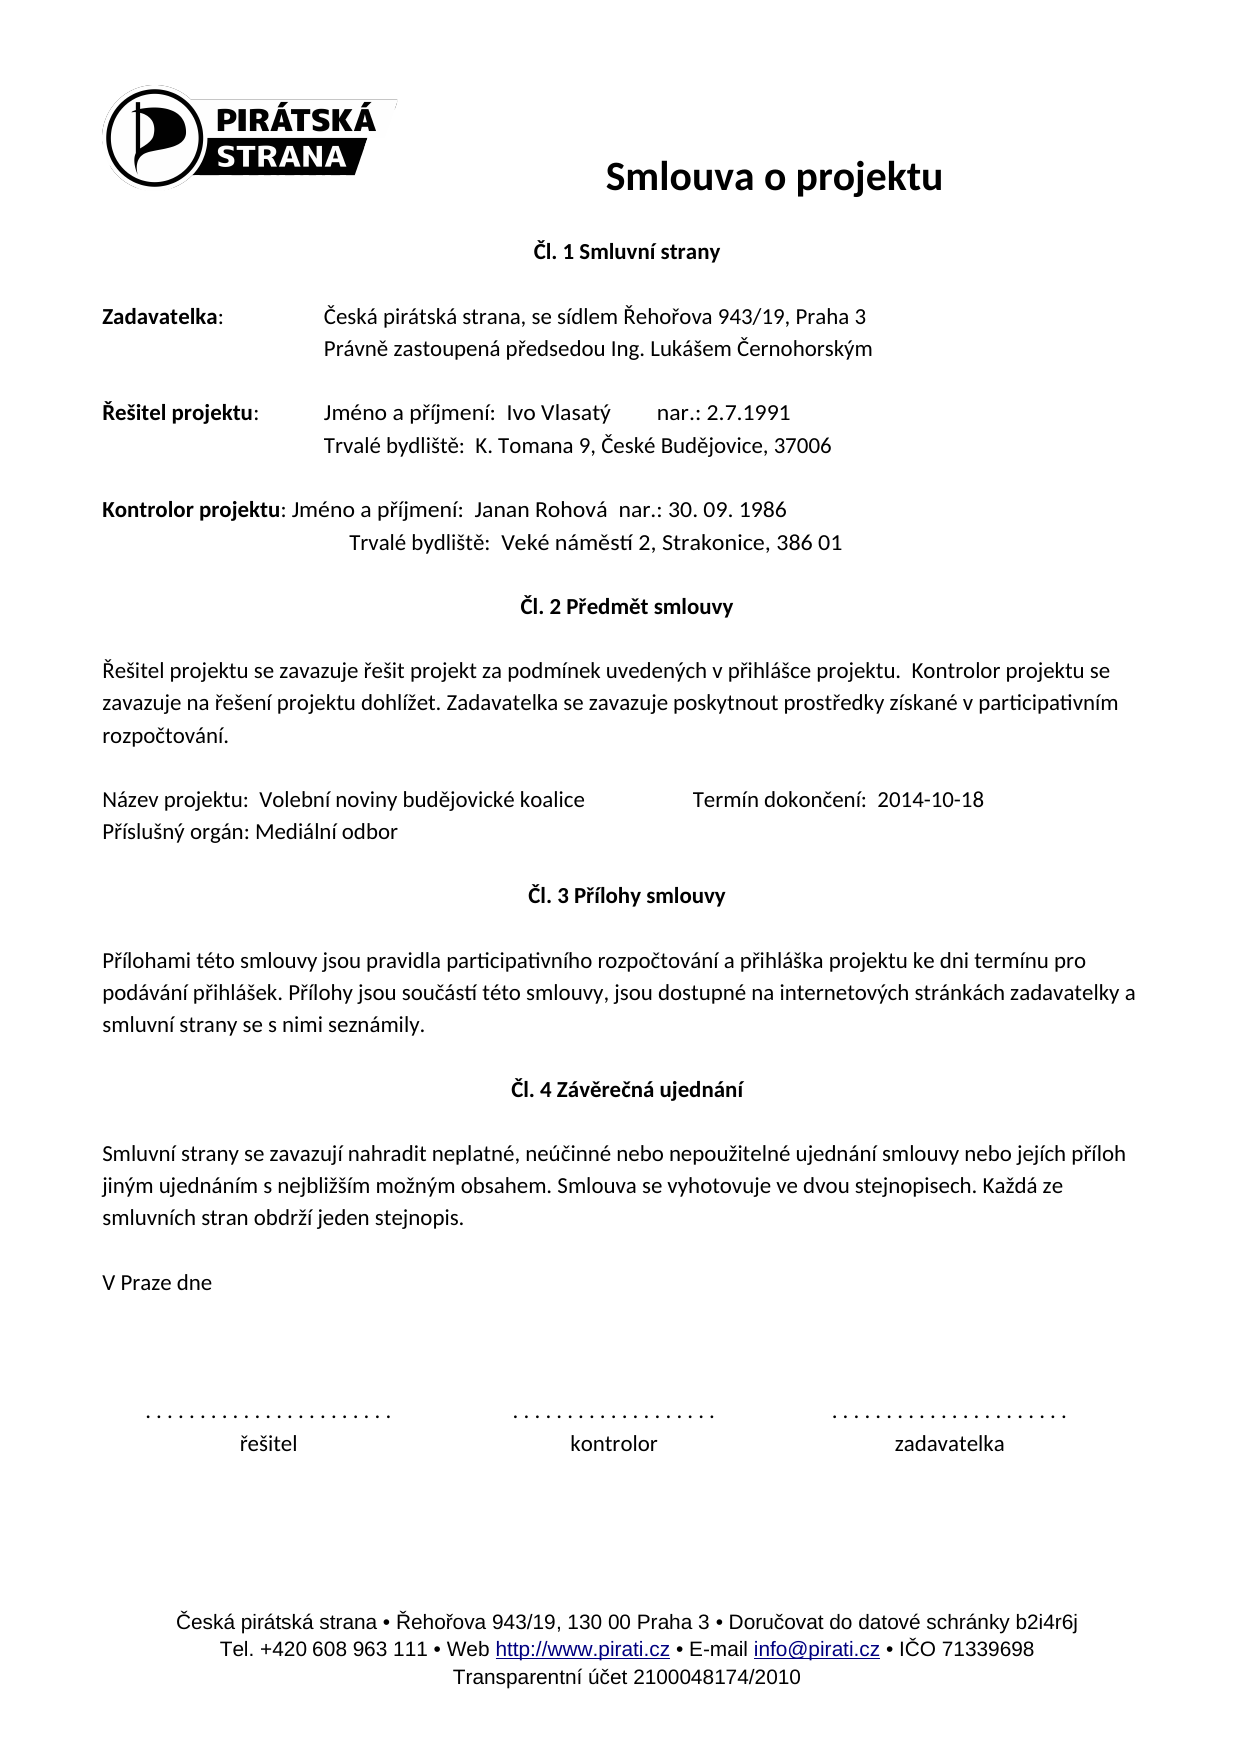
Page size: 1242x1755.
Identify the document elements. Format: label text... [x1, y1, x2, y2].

text Název projektu: Volební noviny budějovické koalice Termín dokončení: 2014-10-18 [102, 785, 1152, 813]
text Zadavatelka: Česká pirátská strana, se sídlem Řehořova 943/19, Praha 3 [102, 302, 1152, 330]
text Trvalé bydliště: K. Tomana 9, České Budějovice, 37006 [324, 431, 1152, 459]
text Příslušný orgán: Mediální odbor [102, 817, 1152, 845]
text Přílohami této smlouvy jsou pravidla participativního rozpočtování a přihláška projektu ke dni termínu pro podávání přihlášek. Přílohy jsou součástí této smlouvy, jsou dostupné na internetových stránkách zadavatelky a smluvní strany se s nimi seznámily. [102, 946, 1152, 1038]
text . . . . . . . . . . . . . . . . . . . . . . zadavatelka [793, 1397, 1106, 1457]
text . . . . . . . . . . . . . . . . . . . kontrolor [476, 1397, 752, 1457]
text Řešitel projektu se zavazuje řešit projekt za podmínek uvedených v přihlášce projektu. Kontrolor projektu se zavazuje na řešení projektu dohlížet. Zadavatelka se zavazuje poskytnout prostředky získané v participativním rozpočtování. [102, 656, 1152, 749]
text Kontrolor projektu: Jméno a příjmení: Janan Rohová nar.: 30. 09. 1986 [102, 495, 1152, 523]
text řešitel [102, 1429, 435, 1457]
text Čl. 3 Přílohy smlouvy [102, 882, 1152, 910]
text Čl. 4 Závěrečná ujednání [102, 1075, 1152, 1103]
text Čl. 1 Smluvní strany [102, 237, 1152, 265]
text . . . . . . . . . . . . . . . . . . . . . . . [102, 1397, 435, 1425]
text Trvalé bydliště: Veké náměstí 2, Strakonice, 386 01 [102, 528, 1152, 556]
picture [102, 85, 398, 191]
text Právně zastoupená předsedou Ing. Lukášem Černohorským [324, 334, 1152, 362]
text Smluvní strany se zavazují nahradit neplatné, neúčinné nebo nepoužitelné ujednání smlouvy nebo jejích příloh jiným ujednáním s nejbližším možným obsahem. Smlouva se vyhotovuje ve dvou stejnopisech. Každá ze smluvních stran obdrží jeden stejnopis. [102, 1139, 1152, 1232]
text Řešitel projektu: Jméno a příjmení: Ivo Vlasatý nar.: 2.7.1991 [102, 398, 1151, 426]
text V Praze dne [102, 1268, 1152, 1296]
text Čl. 2 Předmět smlouvy [102, 592, 1152, 620]
text Smlouva o projektu [102, 150, 1152, 201]
